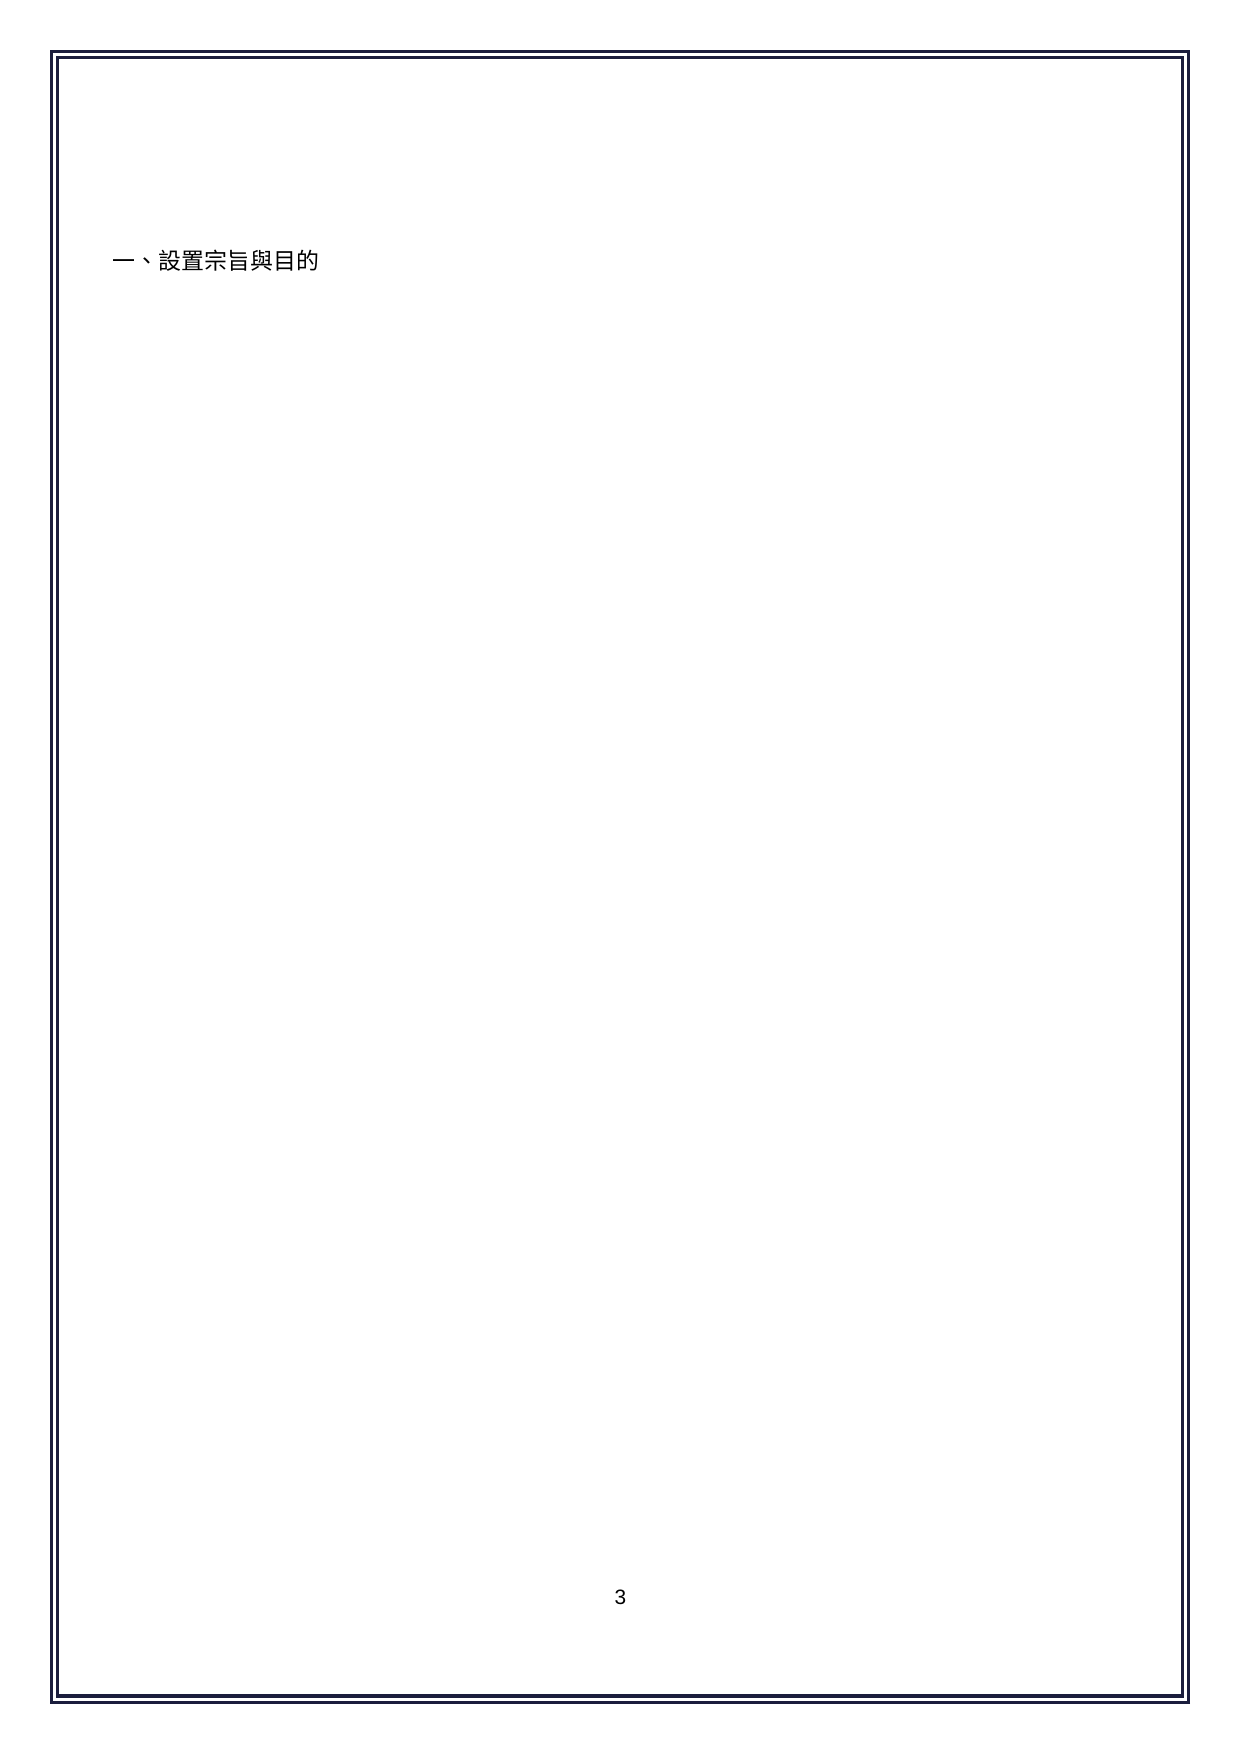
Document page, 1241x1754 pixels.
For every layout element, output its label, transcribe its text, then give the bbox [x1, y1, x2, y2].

subtitle 一、設置宗旨與目的 [112, 218, 1128, 280]
